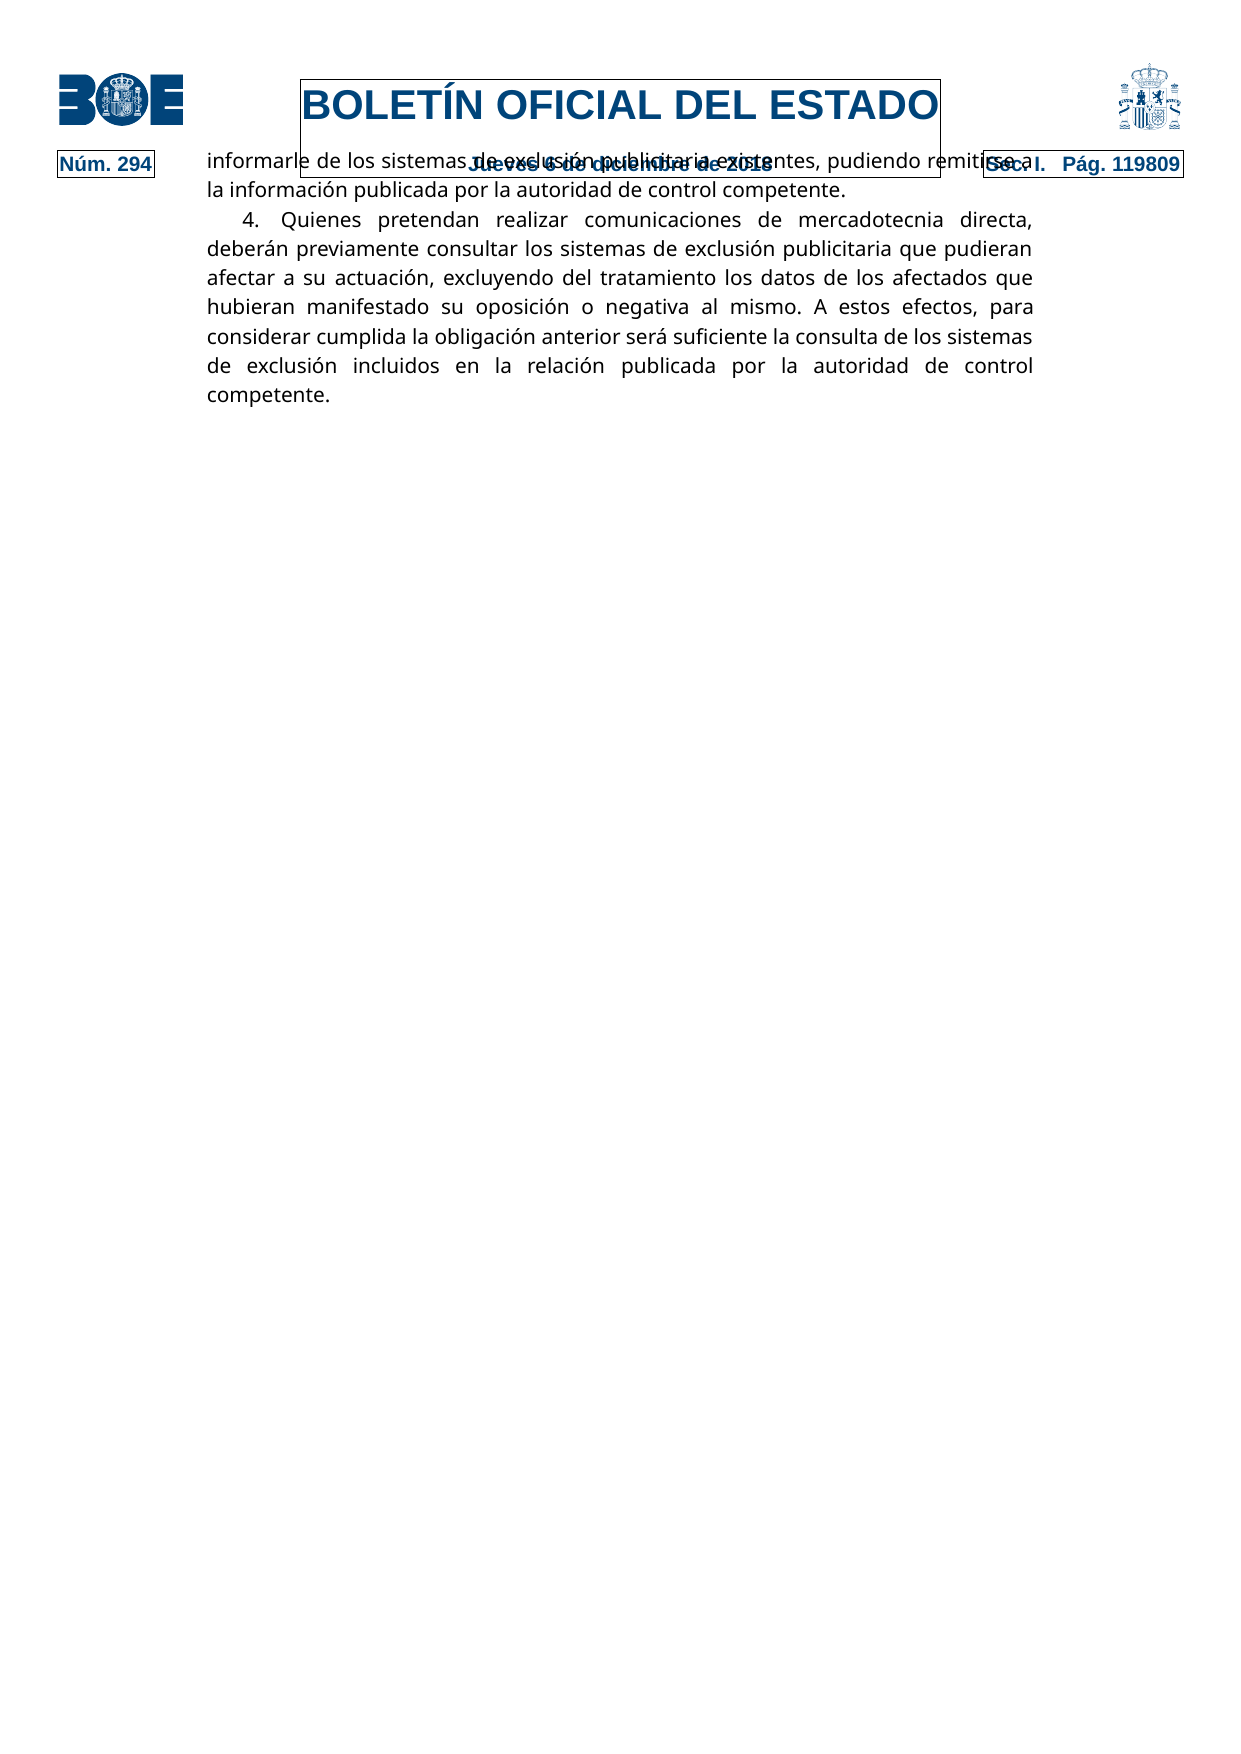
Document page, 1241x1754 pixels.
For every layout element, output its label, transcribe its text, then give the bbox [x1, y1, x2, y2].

list Quienes pretendan realizar comunicaciones de mercadotecnia directa, deberán previamente consultar los sistemas de exclusión publicitaria que pudieran afectar a su actuación, excluyendo del tratamiento los datos de los afectados que hubieran manifestado su oposición o negativa al mismo. A estos efectos, para considerar cumplida la obligación anterior será suficiente la consulta de los sistemas de exclusión incluidos en la relación publicada por la autoridad de control competente. [207, 205, 1034, 409]
list Cuando un afectado manifieste a un responsable su deseo de que sus datos no sean tratados para la remisión de comunicaciones comerciales, este deberá informarle de los sistemas de exclusión publicitaria existentes, pudiendo remitirse a la información publicada por la autoridad de control competente. [207, 146, 1034, 203]
picture [1118, 63, 1181, 130]
picture [59, 73, 183, 126]
